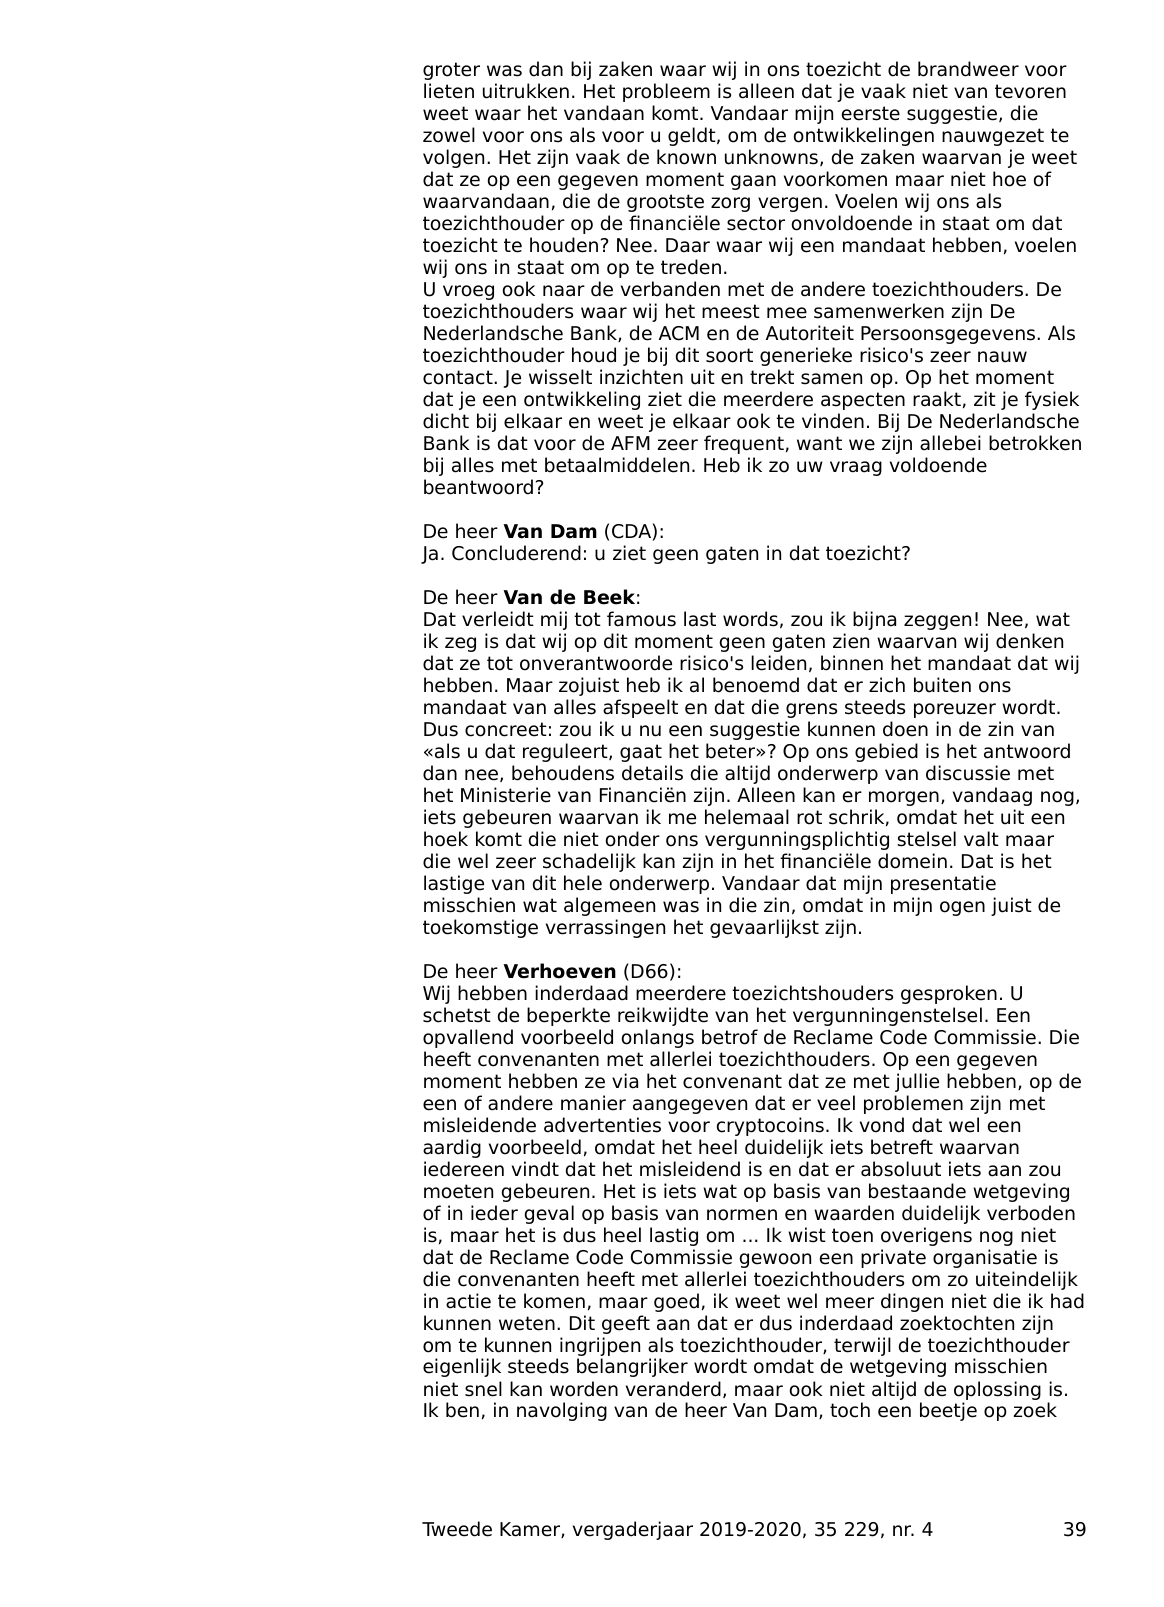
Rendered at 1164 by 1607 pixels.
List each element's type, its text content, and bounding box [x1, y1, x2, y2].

text Ja. Concluderend: u ziet geen gaten in dat toezicht? [422, 543, 1087, 565]
text De heer Van Dam (CDA): [422, 521, 1087, 543]
text Dat verleidt mij tot famous last words, zou ik bijna zeggen! Nee, wat ik zeg is dat wij op dit moment geen gaten zien waarvan wij denken dat ze tot onverantwoorde risico's leiden, binnen het mandaat dat wij hebben. Maar zojuist heb ik al benoemd dat er zich buiten ons mandaat van alles afspeelt en dat die grens steeds poreuzer wordt. Dus concreet: zou ik u nu een suggestie kunnen doen in de zin van «als u dat reguleert, gaat het beter»? Op ons gebied is het antwoord dan nee, behoudens details die altijd onderwerp van discussie met het Ministerie van Financiën zijn. Alleen kan er morgen, vandaag nog, iets gebeuren waarvan ik me helemaal rot schrik, omdat het uit een hoek komt die niet onder ons vergunningsplichtig stelsel valt maar die wel zeer schadelijk kan zijn in het financiële domein. Dat is het lastige van dit hele onderwerp. Vandaar dat mijn presentatie misschien wat algemeen was in die zin, omdat in mijn ogen juist de toekomstige verrassingen het gevaarlijkst zijn. [422, 609, 1087, 939]
text groter was dan bij zaken waar wij in ons toezicht de brandweer voor lieten uitrukken. Het probleem is alleen dat je vaak niet van tevoren weet waar het vandaan komt. Vandaar mijn eerste suggestie, die zowel voor ons als voor u geldt, om de ontwikkelingen nauwgezet te volgen. Het zijn vaak de known unknowns, de zaken waarvan je weet dat ze op een gegeven moment gaan voorkomen maar niet hoe of waarvandaan, die de grootste zorg vergen. Voelen wij ons als toezichthouder op de financiële sector onvoldoende in staat om dat toezicht te houden? Nee. Daar waar wij een mandaat hebben, voelen wij ons in staat om op te treden. [422, 59, 1087, 279]
text De heer Van de Beek: [422, 587, 1087, 609]
text Wij hebben inderdaad meerdere toezichtshouders gesproken. U schetst de beperkte reikwijdte van het vergunningenstelsel. Een opvallend voorbeeld onlangs betrof de Reclame Code Commissie. Die heeft convenanten met allerlei toezichthouders. Op een gegeven moment hebben ze via het convenant dat ze met jullie hebben, op de een of andere manier aangegeven dat er veel problemen zijn met misleidende advertenties voor cryptocoins. Ik vond dat wel een aardig voorbeeld, omdat het heel duidelijk iets betreft waarvan iedereen vindt dat het misleidend is en dat er absoluut iets aan zou moeten gebeuren. Het is iets wat op basis van bestaande wetgeving of in ieder geval op basis van normen en waarden duidelijk verboden is, maar het is dus heel lastig om ... Ik wist toen overigens nog niet dat de Reclame Code Commissie gewoon een private organisatie is die convenanten heeft met allerlei toezichthouders om zo uiteindelijk in actie te komen, maar goed, ik weet wel meer dingen niet die ik had kunnen weten. Dit geeft aan dat er dus inderdaad zoektochten zijn om te kunnen ingrijpen als toezichthouder, terwijl de toezichthouder eigenlijk steeds belangrijker wordt omdat de wetgeving misschien niet snel kan worden veranderd, maar ook niet altijd de oplossing is. Ik ben, in navolging van de heer Van Dam, toch een beetje op zoek [422, 983, 1087, 1422]
text U vroeg ook naar de verbanden met de andere toezichthouders. De toezichthouders waar wij het meest mee samenwerken zijn De Nederlandsche Bank, de ACM en de Autoriteit Persoonsgegevens. Als toezichthouder houd je bij dit soort generieke risico's zeer nauw contact. Je wisselt inzichten uit en trekt samen op. Op het moment dat je een ontwikkeling ziet die meerdere aspecten raakt, zit je fysiek dicht bij elkaar en weet je elkaar ook te vinden. Bij De Nederlandsche Bank is dat voor de AFM zeer frequent, want we zijn allebei betrokken bij alles met betaalmiddelen. Heb ik zo uw vraag voldoende beantwoord? [422, 279, 1087, 499]
text De heer Verhoeven (D66): [422, 961, 1087, 983]
